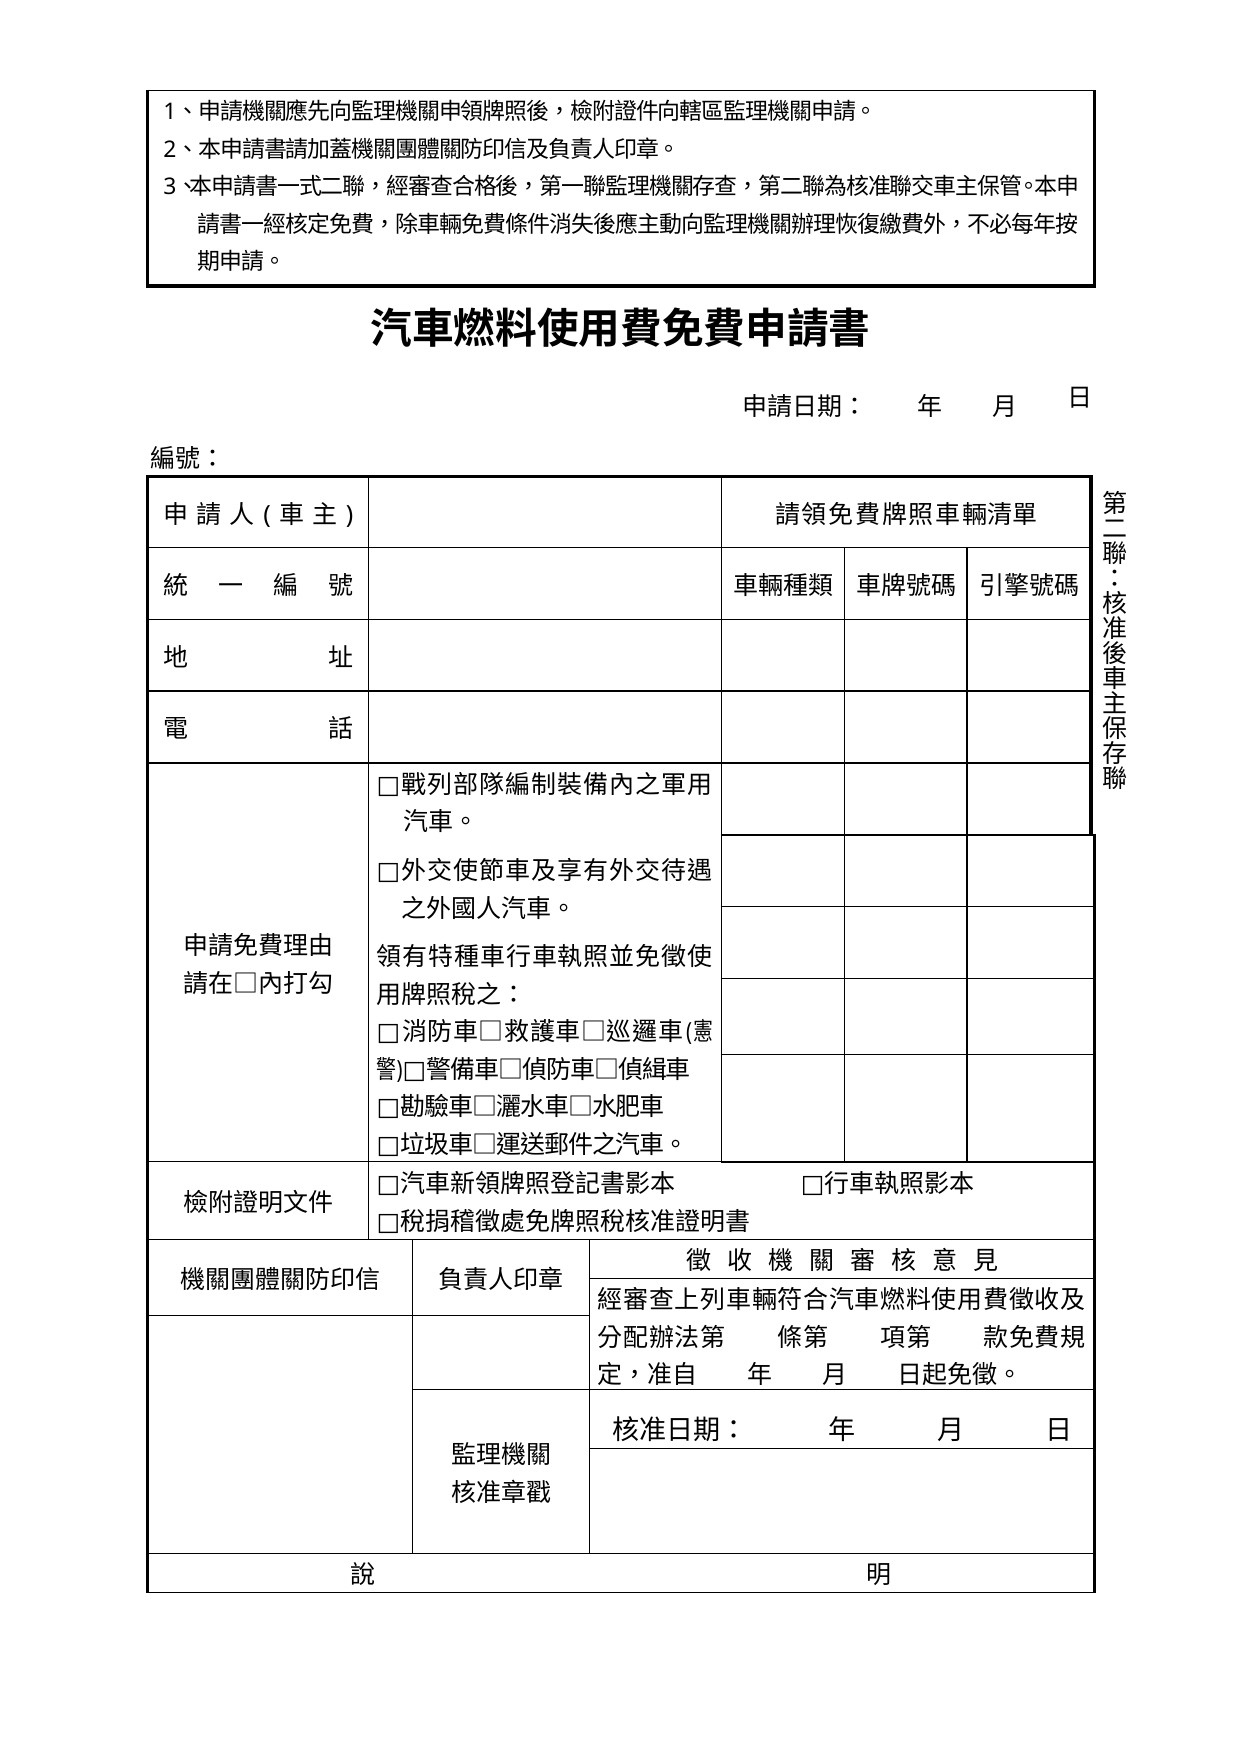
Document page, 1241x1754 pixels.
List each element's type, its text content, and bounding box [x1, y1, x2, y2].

table_cell [1096, 1054, 1139, 1161]
table_cell □稅捐稽徵處免牌照稅核准證明書 [369, 1200, 1093, 1239]
text 汽車燃料使用費免費申請書 [148, 288, 1092, 362]
table_cell [722, 907, 844, 977]
table_cell 說明 [149, 1554, 1093, 1592]
table_cell [968, 1055, 1093, 1161]
table_cell [1096, 834, 1139, 906]
table_cell [845, 620, 966, 690]
table_cell [1096, 1448, 1139, 1553]
table_cell □汽車新領牌照登記書影本 [369, 1162, 798, 1200]
table_cell [1096, 906, 1139, 977]
table_cell 統一編號 [149, 548, 368, 618]
table_cell [845, 692, 966, 762]
table_cell [1096, 90, 1139, 284]
table_cell [968, 836, 1093, 906]
table_cell 申請免費理由 請在□內打勾 [149, 764, 368, 1161]
table_cell 申請人(車主) [149, 478, 368, 547]
table_cell □行車執照影本 [798, 1163, 1093, 1200]
table_cell [1096, 1389, 1139, 1448]
table_cell [845, 764, 966, 834]
table_header [369, 438, 1139, 475]
table_cell [1096, 1553, 1139, 1592]
table_cell [968, 979, 1093, 1054]
table_cell [369, 620, 721, 690]
table_cell □戰列部隊編制裝備內之軍用汽車。 □外交使節車及享有外交待遇之外國人汽車。 領有特種車行車執照並免徵使用牌照稅之： □消防車□救護車□巡邏車(憲警)□警備車□偵防車□偵緝車 □勘驗車□灑水車□水肥車 □垃圾車□運送郵件之汽車。 [369, 764, 721, 1161]
table_cell 車牌號碼 [845, 548, 966, 618]
table_cell 機關團體關防印信 [149, 1240, 412, 1315]
table_cell 監理機關 核准章戳 [413, 1390, 589, 1553]
table_cell [722, 1055, 844, 1161]
table_cell 車輛種類 [722, 548, 844, 618]
table_cell [1096, 1315, 1139, 1389]
table_cell [968, 620, 1089, 690]
table_cell 檢附證明文件 [149, 1162, 368, 1239]
table_cell [722, 836, 844, 906]
table_cell [968, 692, 1089, 762]
table_cell [1096, 1161, 1139, 1200]
table_cell 1、申請機關應先向監理機關申領牌照後，檢附證件向轄區監理機關申請。 2、本申請書請加蓋機關團體關防印信及負責人印章。 3、本申請書一式二聯，經審查合格後，第一聯監理機關存查，第二聯為核准聯交車主保管。本申請書一經核定免費，除車輛免費條件消失後應主動向監理機關辦理恢復繳費外，不必每年按期申請。 4、如擅自變更使用用途，經查證屬實，監理機關則依法撤銷免費資格並應補繳應繳之燃料費。 5、電動汽車、計程車、市區汽車客運業及公路汽車客運業之公共汽車等為免徵汽燃費車輛。 [149, 91, 1093, 284]
table_cell [722, 692, 844, 762]
table_cell [722, 620, 844, 690]
table_cell [1096, 1278, 1139, 1315]
table_cell [722, 979, 844, 1054]
table_cell [845, 979, 966, 1054]
table_cell 核准日期： 年 月 日 [590, 1390, 1093, 1448]
text 申請日期： 年 月 日 [148, 362, 1092, 437]
table_cell [590, 1449, 1093, 1553]
table_cell [845, 907, 966, 977]
table_cell [369, 478, 721, 547]
table_cell 第二聯：核准後車主保存聯 [1093, 475, 1139, 834]
table_cell 地址 [149, 620, 368, 690]
table_cell [413, 1316, 589, 1389]
table_cell 負責人印章 [413, 1240, 589, 1315]
table_cell [968, 907, 1093, 977]
table_cell [149, 1316, 412, 1553]
table_cell [845, 1055, 966, 1161]
table_cell 請領免費牌照車輛清單 [722, 478, 1089, 547]
table_cell [1096, 978, 1139, 1054]
table_cell 徵收機關審核意見 [590, 1240, 1093, 1278]
table_header 編號： [148, 438, 368, 475]
table_cell 經審查上列車輛符合汽車燃料使用費徵收及分配辦法第 條第 項第 款免費規定，准自 年 月 日起免徵。 [590, 1279, 1093, 1389]
table_cell 引擎號碼 [968, 548, 1089, 618]
table_cell [369, 548, 721, 618]
table_cell 電話 [149, 692, 368, 762]
table_cell [845, 836, 966, 906]
table_cell [1096, 1200, 1139, 1239]
table_cell [1096, 1239, 1139, 1278]
table_cell [722, 764, 844, 834]
table_cell [968, 764, 1089, 834]
table_cell [369, 692, 721, 762]
